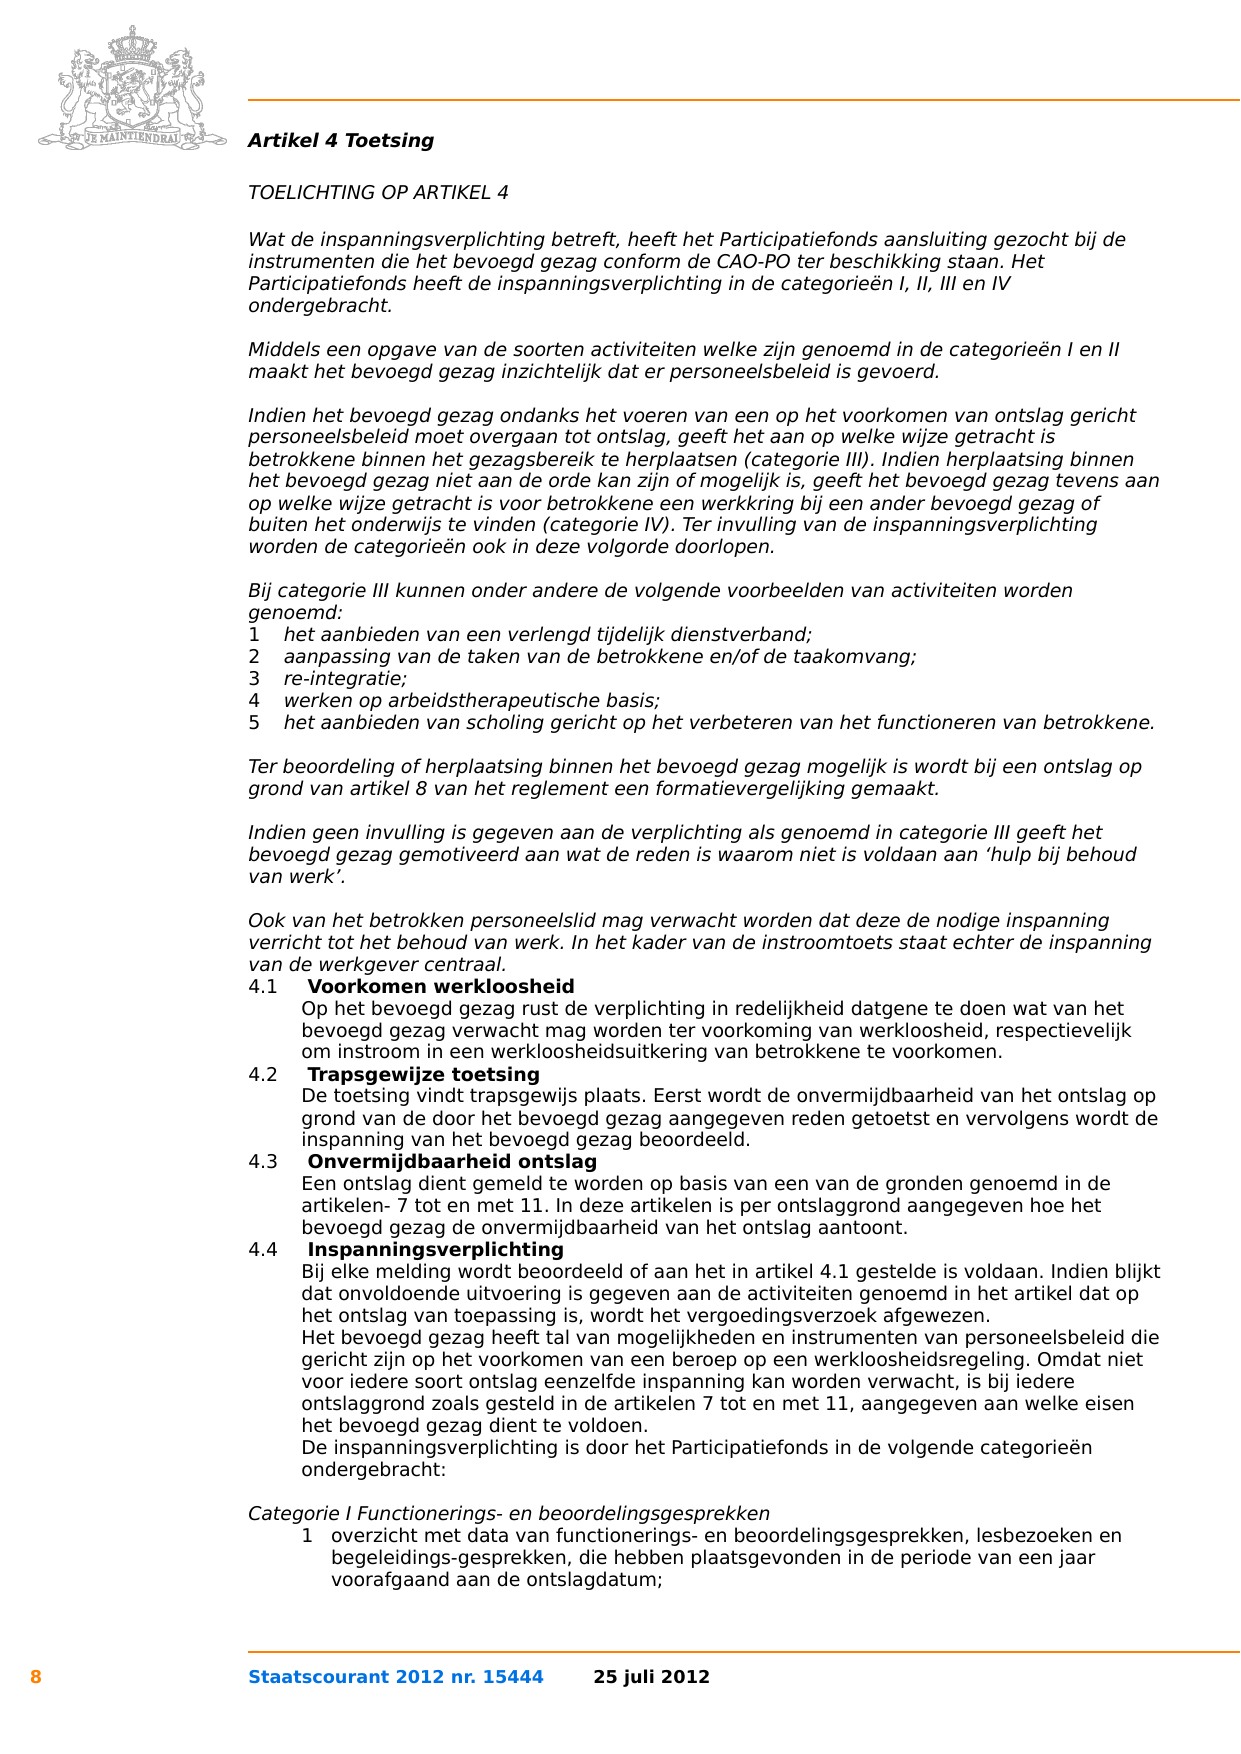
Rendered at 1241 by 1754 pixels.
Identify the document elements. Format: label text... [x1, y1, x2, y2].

text 4.1 Voorkomen werkloosheid [248, 976, 1163, 997]
text Wat de inspanningsverplichting betreft, heeft het Participatiefonds aansluiting gezocht bij de instrumenten die het bevoegd gezag conform de CAO-PO ter beschikking staan. Het Participatiefonds heeft de inspanningsverplichting in de categorieën I, II, III en IV ondergebracht. [248, 229, 1163, 317]
text De inspanningsverplichting is door het Participatiefonds in de volgende categorieën ondergebracht: [301, 1437, 1163, 1481]
subtitle Categorie I Functionerings- en beoordelingsgesprekken [248, 1503, 1163, 1525]
text Ter beoordeling of herplaatsing binnen het bevoegd gezag mogelijk is wordt bij een ontslag op grond van artikel 8 van het reglement een formatievergelijking gemaakt. [248, 756, 1163, 800]
subtitle Artikel 4 Toetsing [248, 130, 1163, 152]
text 4.2 Trapsgewijze toetsing [248, 1063, 1163, 1085]
text Ook van het betrokken personeelslid mag verwacht worden dat deze de nodige inspanning verricht tot het behoud van werk. In het kader van de instroomtoets staat echter de inspanning van de werkgever centraal. [248, 909, 1163, 976]
text Het bevoegd gezag heeft tal van mogelijkheden en instrumenten van personeelsbeleid die gericht zijn op het voorkomen van een beroep op een werkloosheidsregeling. Omdat niet voor iedere soort ontslag eenzelfde inspanning kan worden verwacht, is bij iedere ontslaggrond zoals gesteld in de artikelen 7 tot en met 11, aangegeven aan welke eisen het bevoegd gezag dient te voldoen. [301, 1327, 1163, 1437]
text 1 het aanbieden van een verlengd tijdelijk dienstverband; [248, 624, 1163, 646]
text De toetsing vindt trapsgewijs plaats. Eerst wordt de onvermijdbaarheid van het ontslag op grond van de door het bevoegd gezag aangegeven reden getoetst en vervolgens wordt de inspanning van het bevoegd gezag beoordeeld. [301, 1085, 1163, 1151]
text Indien het bevoegd gezag ondanks het voeren van een op het voorkomen van ontslag gericht personeelsbeleid moet overgaan tot ontslag, geeft het aan op welke wijze getracht is betrokkene binnen het gezagsbereik te herplaatsen (categorie III). Indien herplaatsing binnen het bevoegd gezag niet aan de orde kan zijn of mogelijk is, geeft het bevoegd gezag tevens aan op welke wijze getracht is voor betrokkene een werkkring bij een ander bevoegd gezag of buiten het onderwijs te vinden (categorie IV). Ter invulling van de inspanningsverplichting worden de categorieën ook in deze volgorde doorlopen. [248, 404, 1163, 558]
subtitle TOELICHTING OP ARTIKEL 4 [248, 182, 1163, 204]
text 1 overzicht met data van functionerings- en beoordelingsgesprekken, lesbezoeken en begeleidings-gesprekken, die hebben plaatsgevonden in de periode van een jaar voorafgaand aan de ontslagdatum; [301, 1525, 1163, 1591]
text Op het bevoegd gezag rust de verplichting in redelijkheid datgene te doen wat van het bevoegd gezag verwacht mag worden ter voorkoming van werkloosheid, respectievelijk om instroom in een werkloosheidsuitkering van betrokkene te voorkomen. [301, 997, 1163, 1063]
text 4.3 Onvermijdbaarheid ontslag [248, 1151, 1163, 1173]
text Bij elke melding wordt beoordeeld of aan het in artikel 4.1 gestelde is voldaan. Indien blijkt dat onvoldoende uitvoering is gegeven aan de activiteiten genoemd in het artikel dat op het ontslag van toepassing is, wordt het vergoedingsverzoek afgewezen. [301, 1261, 1163, 1327]
text 5 het aanbieden van scholing gericht op het verbeteren van het functioneren van betrokkene. [248, 712, 1163, 734]
text Indien geen invulling is gegeven aan de verplichting als genoemd in categorie III geeft het bevoegd gezag gemotiveerd aan wat de reden is waarom niet is voldaan aan ‘hulp bij behoud van werk’. [248, 822, 1163, 888]
text Bij categorie III kunnen onder andere de volgende voorbeelden van activiteiten worden genoemd: [248, 580, 1163, 624]
text 4 werken op arbeidstherapeutische basis; [248, 690, 1163, 712]
text 2 aanpassing van de taken van de betrokkene en/of de taakomvang; [248, 646, 1163, 668]
text 3 re-integratie; [248, 668, 1163, 690]
text Middels een opgave van de soorten activiteiten welke zijn genoemd in de categorieën I en II maakt het bevoegd gezag inzichtelijk dat er personeelsbeleid is gevoerd. [248, 339, 1163, 383]
text 4.4 Inspanningsverplichting [248, 1239, 1163, 1261]
text Een ontslag dient gemeld te worden op basis van een van de gronden genoemd in de artikelen- 7 tot en met 11. In deze artikelen is per ontslaggrond aangegeven hoe het bevoegd gezag de onvermijdbaarheid van het ontslag aantoont. [301, 1173, 1163, 1239]
picture [38, 25, 227, 150]
